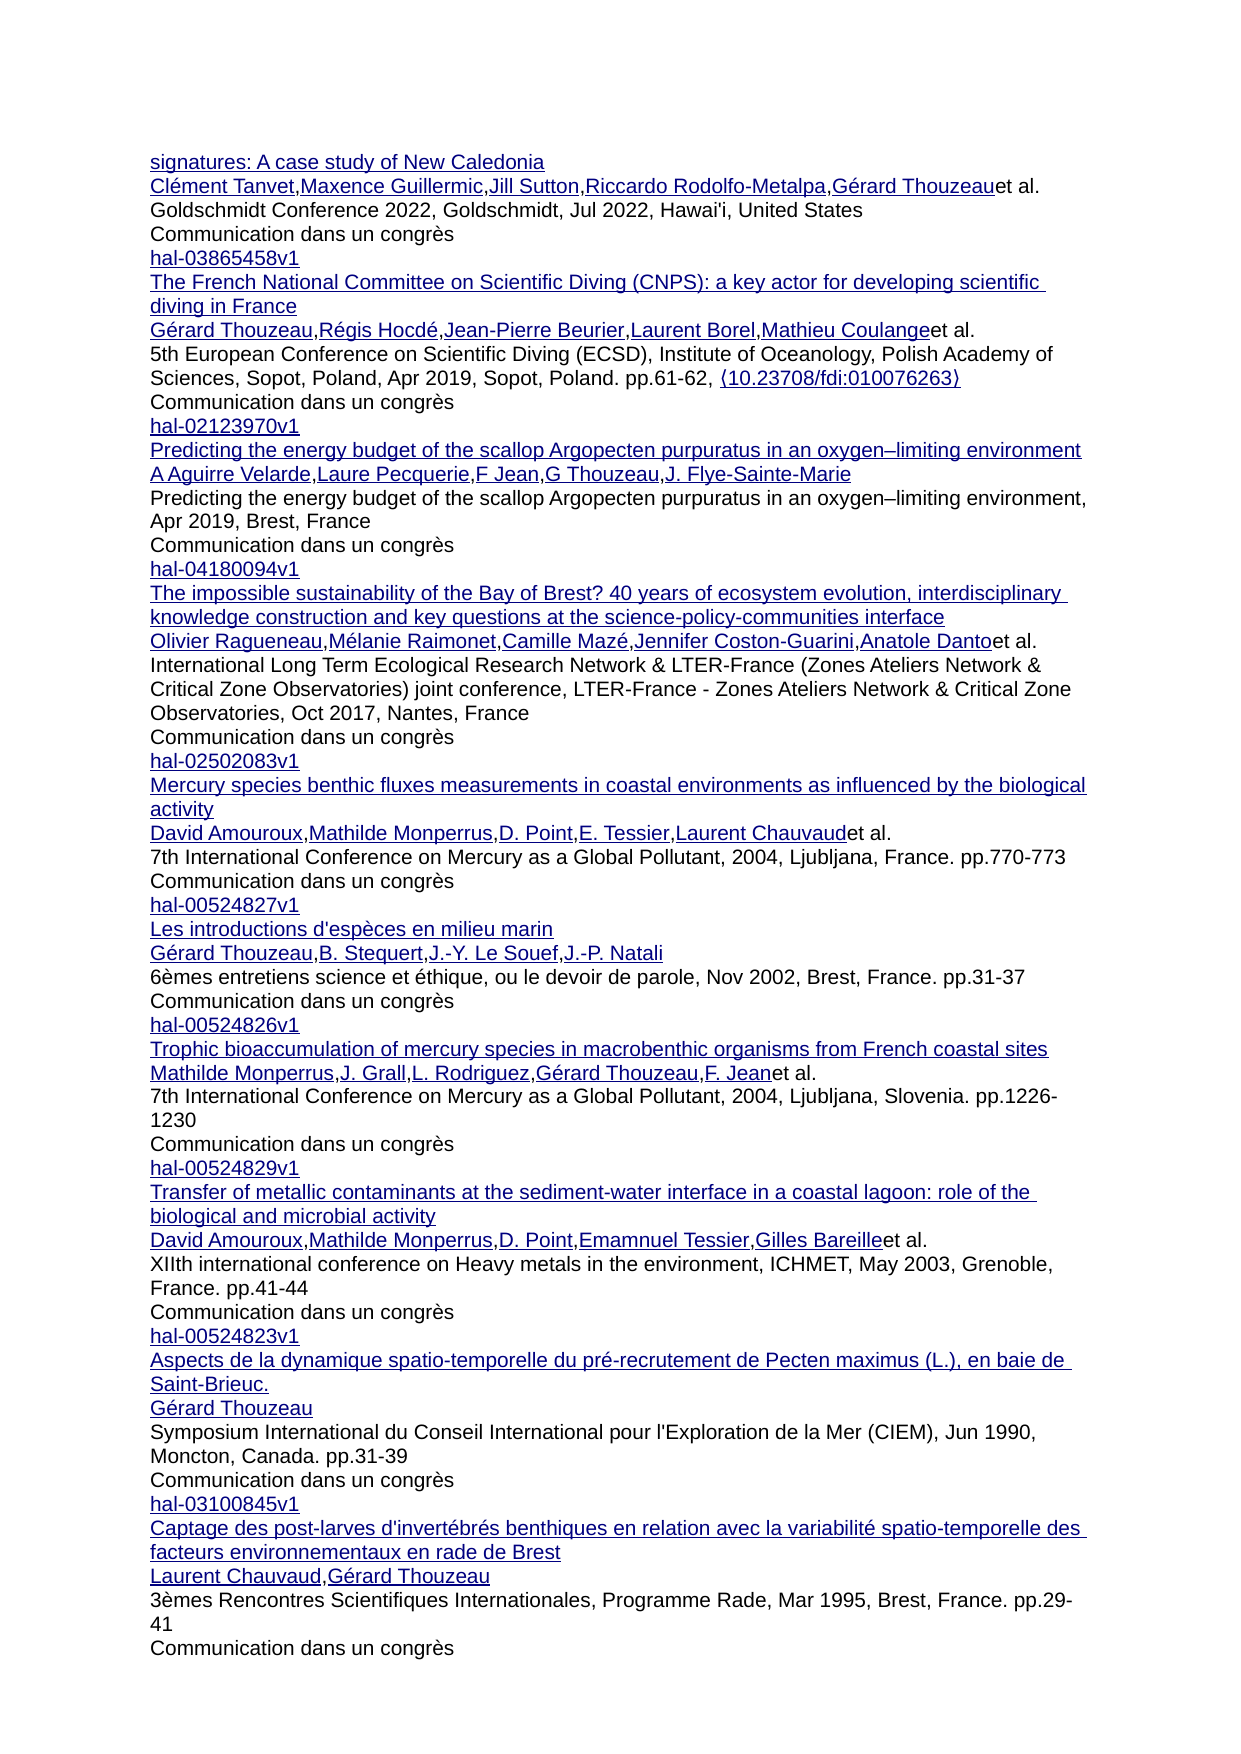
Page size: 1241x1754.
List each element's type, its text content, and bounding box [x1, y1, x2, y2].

table_cell Transfer of metallic contaminants at the sediment-water interface in a coastal lagoon: role of the biological and microbial activity David Amouroux,Mathilde Monperrus,D. Point,Emamnuel Tessier,Gilles Bareilleet al. XIIth international conference on Heavy metals in the environment, ICHMET, May 2003, Grenoble, France. pp.41-44 Communication dans un congrès hal-00524823v1 [150, 1180, 1090, 1348]
table_cell First long term (~30 years) coral acclimatization to ocean acidification recorded in geochemical signatures: A case study of New Caledonia Clément Tanvet,Maxence Guillermic,Jill Sutton,Riccardo Rodolfo-Metalpa,Gérard Thouzeauet al. Goldschmidt Conference 2022, Goldschmidt, Jul 2022, Hawai'i, United States Communication dans un congrès hal-03865458v1 [150, 150, 1090, 270]
table_cell Predicting the energy budget of the scallop Argopecten purpuratus in an oxygen–limiting environment A Aguirre Velarde,Laure Pecquerie,F Jean,G Thouzeau,J. Flye-Sainte-Marie Predicting the energy budget of the scallop Argopecten purpuratus in an oxygen–limiting environment, Apr 2019, Brest, France Communication dans un congrès hal-04180094v1 [150, 438, 1090, 581]
table_cell The impossible sustainability of the Bay of Brest? 40 years of ecosystem evolution, interdisciplinary knowledge construction and key questions at the science-policy-communities interface Olivier Ragueneau,Mélanie Raimonet,Camille Mazé,Jennifer Coston-Guarini,Anatole Dantoet al. International Long Term Ecological Research Network & LTER-France (Zones Ateliers Network & Critical Zone Observatories) joint conference, LTER-France - Zones Ateliers Network & Critical Zone Observatories, Oct 2017, Nantes, France Communication dans un congrès hal-02502083v1 [150, 581, 1090, 773]
table_cell Trophic bioaccumulation of mercury species in macrobenthic organisms from French coastal sites Mathilde Monperrus,J. Grall,L. Rodriguez,Gérard Thouzeau,F. Jeanet al. 7th International Conference on Mercury as a Global Pollutant, 2004, Ljubljana, Slovenia. pp.1226-1230 Communication dans un congrès hal-00524829v1 [150, 1036, 1090, 1180]
table_cell Captage des post-larves d'invertébrés benthiques en relation avec la variabilité spatio-temporelle des facteurs environnementaux en rade de Brest Laurent Chauvaud,Gérard Thouzeau 3èmes Rencontres Scientifiques Internationales, Programme Rade, Mar 1995, Brest, France. pp.29-41 Communication dans un congrès [150, 1516, 1090, 1659]
table_cell The French National Committee on Scientific Diving (CNPS): a key actor for developing scientific diving in France Gérard Thouzeau,Régis Hocdé,Jean-Pierre Beurier,Laurent Borel,Mathieu Coulangeet al. 5th European Conference on Scientific Diving (ECSD), Institute of Oceanology, Polish Academy of Sciences, ​Sopot, Poland, Apr 2019, Sopot, Poland. pp.61-62, ⟨10.23708/fdi:010076263⟩ Communication dans un congrès hal-02123970v1 [150, 270, 1090, 437]
table_cell Aspects de la dynamique spatio-temporelle du pré-recrutement de Pecten maximus (L.), en baie de Saint-Brieuc. Gérard Thouzeau Symposium International du Conseil International pour l'Exploration de la Mer (CIEM), Jun 1990, Moncton, Canada. pp.31-39 Communication dans un congrès hal-03100845v1 [150, 1348, 1090, 1516]
table_cell Les introductions d'espèces en milieu marin Gérard Thouzeau,B. Stequert,J.-Y. Le Souef,J.-P. Natali 6èmes entretiens science et éthique, ou le devoir de parole, Nov 2002, Brest, France. pp.31-37 Communication dans un congrès hal-00524826v1 [150, 917, 1090, 1036]
table_cell Mercury species benthic fluxes measurements in coastal environments as influenced by the biological activity David Amouroux,Mathilde Monperrus,D. Point,E. Tessier,Laurent Chauvaudet al. 7th International Conference on Mercury as a Global Pollutant, 2004, Ljubljana, France. pp.770-773 Communication dans un congrès hal-00524827v1 [150, 773, 1090, 917]
